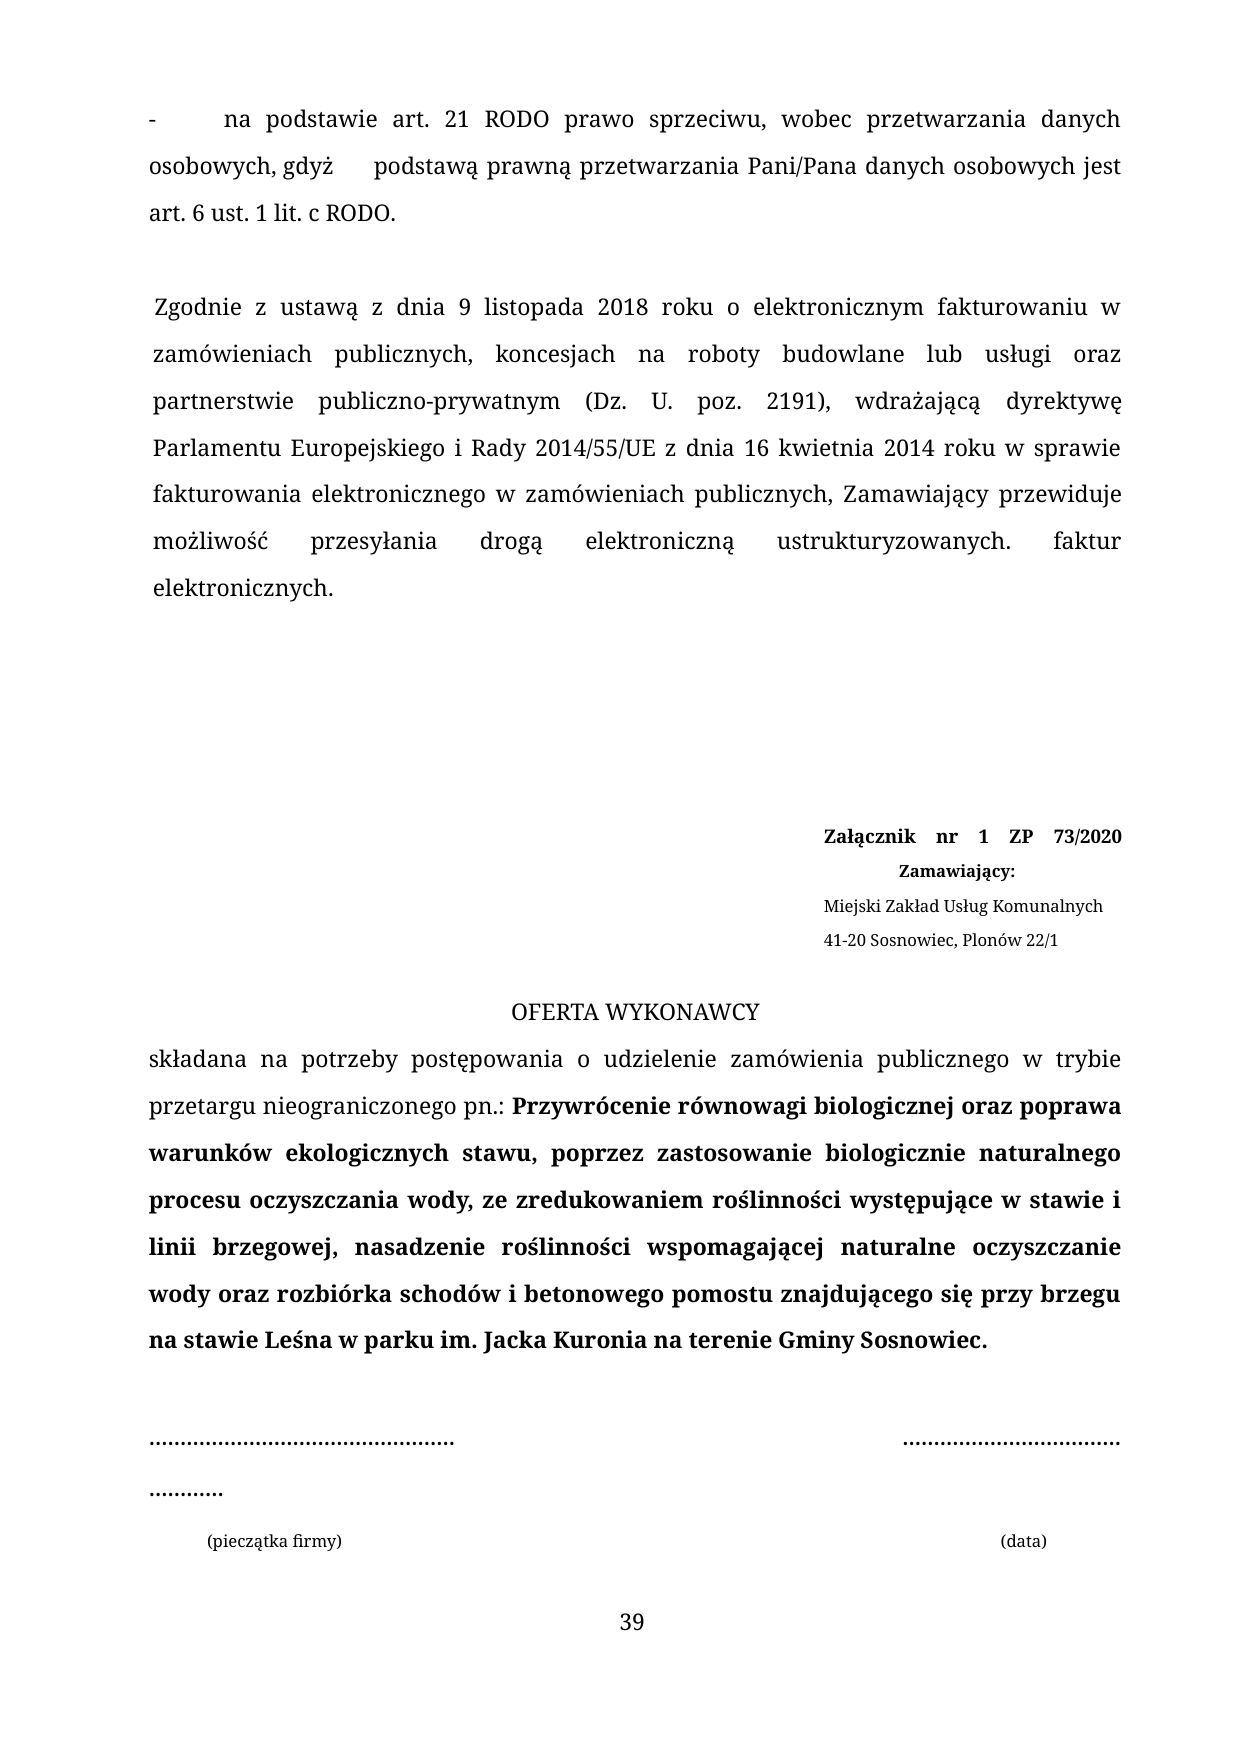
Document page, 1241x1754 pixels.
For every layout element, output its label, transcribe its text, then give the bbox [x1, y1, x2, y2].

text OFERTA WYKONAWCY [148, 996, 1122, 1028]
text 41-20 Sosnowiec, Plonów 22/1 [148, 928, 1122, 951]
text ................................................. ............................................... [148, 1418, 1122, 1503]
text (pieczątka firmy) (data) [148, 1520, 1122, 1554]
text Miejski Zakład Usług Komunalnych [148, 894, 1122, 917]
text składana na potrzeby postępowania o udzielenie zamówienia publicznego w trybie przetargu nieograniczonego pn.: Przywrócenie równowagi biologicznej oraz poprawa warunków ekologicznych stawu, poprzez zastosowanie biologicznie naturalnego procesu oczyszczania wody, ze zredukowaniem roślinności występujące w stawie i linii brzegowej, nasadzenie roślinności wspomagającej naturalne oczyszczanie wody oraz rozbiórka schodów i betonowego pomostu znajdującego się przy brzegu na stawie Leśna w parku im. Jacka Kuronia na terenie Gminy Sosnowiec. [148, 1043, 1122, 1356]
text Zgodnie z ustawą z dnia 9 listopada 2018 roku o elektronicznym fakturowaniu w zamówieniach publicznych, koncesjach na roboty budowlane lub usługi oraz partnerstwie publiczno-prywatnym (Dz. U. poz. 2191), wdrażającą dyrektywę Parlamentu Europejskiego i Rady 2014/55/UE z dnia 16 kwietnia 2014 roku w sprawie fakturowania elektronicznego w zamówieniach publicznych, Zamawiający przewiduje możliwość przesyłania drogą elektroniczną ustrukturyzowanych. faktur elektronicznych. [153, 291, 1122, 603]
text Załącznik nr 1 ZP 73/2020 Zamawiający: [148, 823, 1122, 883]
list - na podstawie art. 21 RODO prawo sprzeciwu, wobec przetwarzania danych osobowych, gdyż podstawą prawną przetwarzania Pani/Pana danych osobowych jest art. 6 ust. 1 lit. c RODO. [148, 103, 1122, 228]
